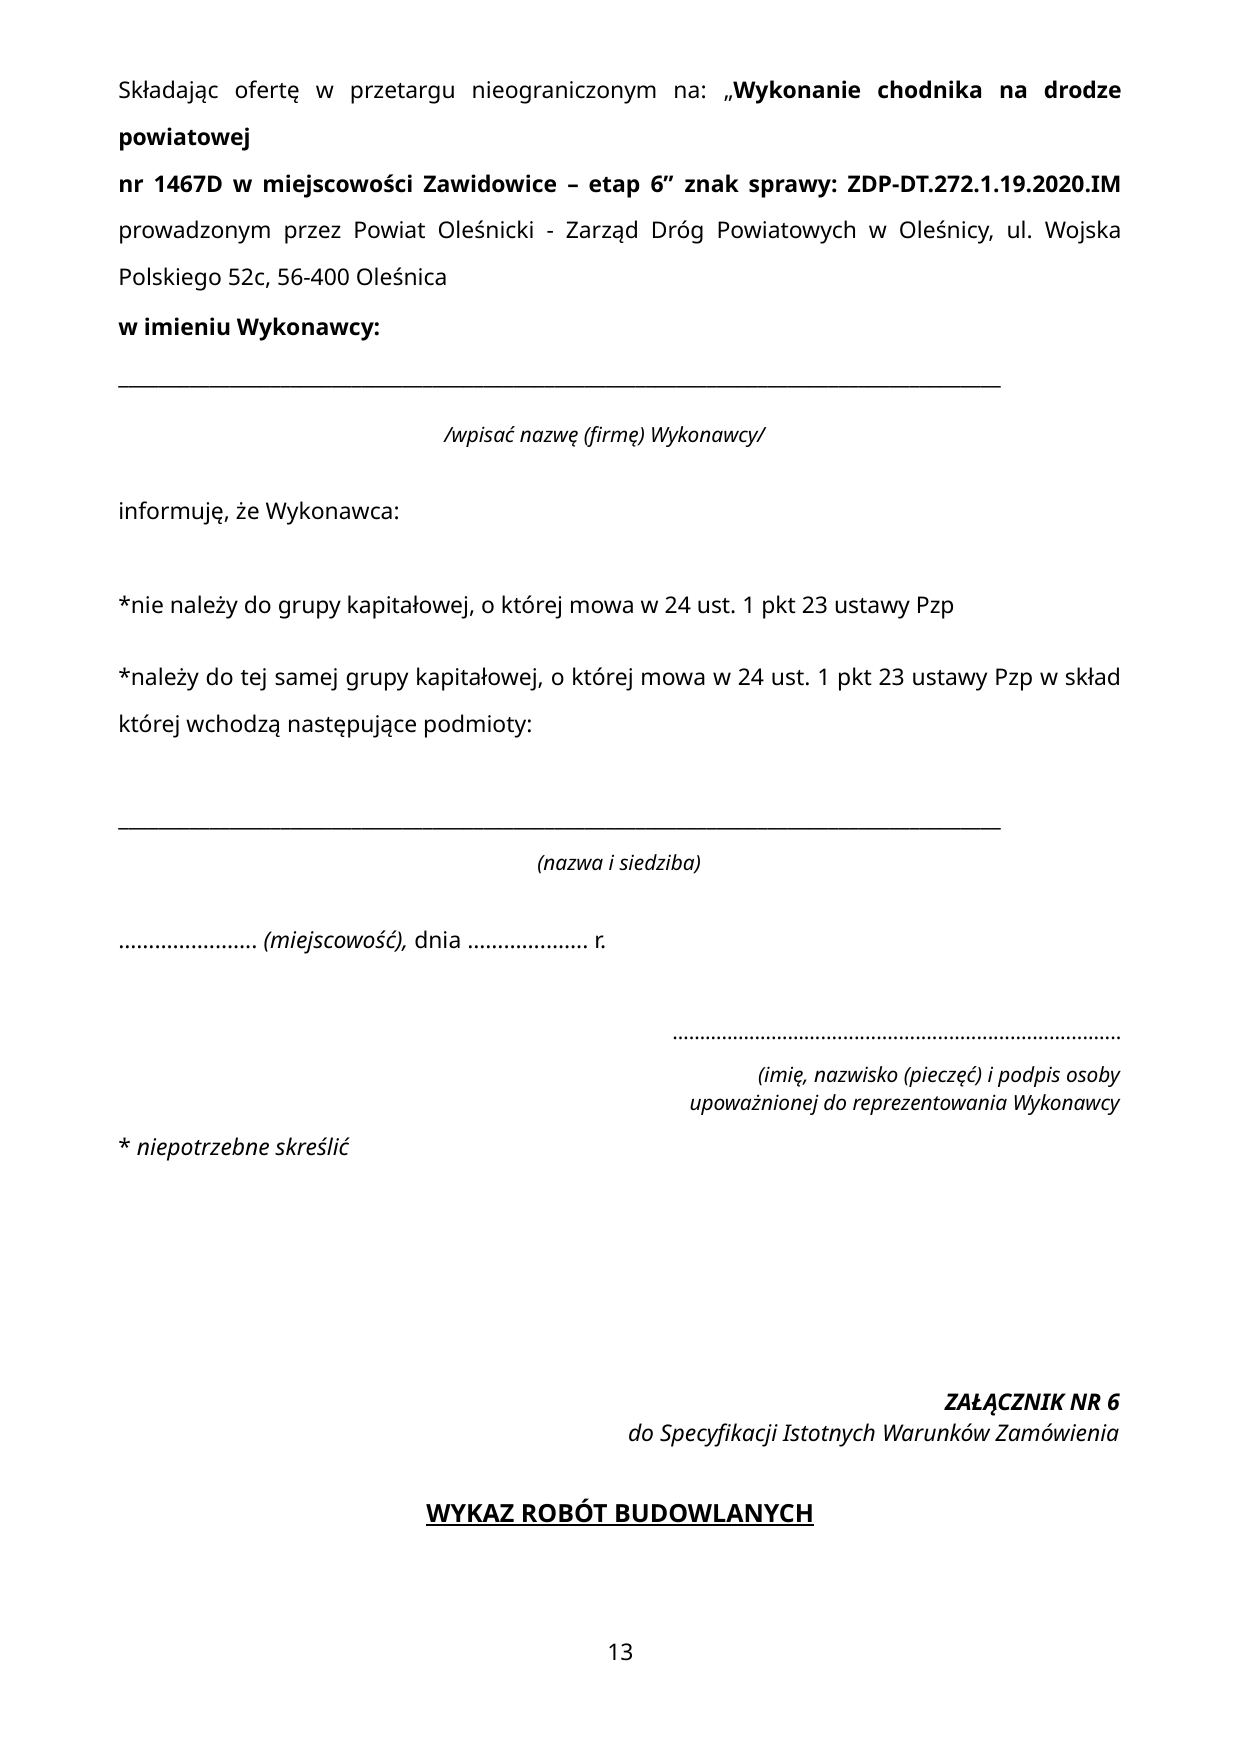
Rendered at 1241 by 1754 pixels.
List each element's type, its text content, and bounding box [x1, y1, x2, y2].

text informuję, że Wykonawca: [118, 495, 1122, 527]
text _______________________________________________________________________________________ [118, 802, 1122, 833]
text upoważnionej do reprezentowania Wykonawcy [118, 1088, 1122, 1117]
text *należy do tej samej grupy kapitałowej, o której mowa w 24 ust. 1 pkt 23 ustawy Pzp w skład której wchodzą następujące podmioty: [118, 661, 1122, 739]
text Składając ofertę w przetargu nieograniczonym na: „Wykonanie chodnika na drodze powiatowej nr 1467D w miejscowości Zawidowice – etap 6” znak sprawy: ZDP-DT.272.1.19.2020.IM prowadzonym przez Powiat Oleśnicki - Zarząd Dróg Powiatowych w Oleśnicy, ul. Wojska Polskiego 52c, 56-400 Oleśnica [118, 74, 1122, 292]
text _______________________________________________________________________________________ [118, 359, 1122, 391]
text ………………………...................................................... [118, 1017, 1122, 1046]
text * niepotrzebne skreślić [118, 1131, 1122, 1162]
text (nazwa i siedziba) [118, 848, 1122, 877]
text WYKAZ ROBÓT BUDOWLANYCH [118, 1495, 1122, 1529]
text do Specyfikacji Istotnych Warunków Zamówienia [118, 1417, 1122, 1448]
text w imieniu Wykonawcy: [118, 310, 1122, 342]
text *nie należy do grupy kapitałowej, o której mowa w 24 ust. 1 pkt 23 ustawy Pzp [118, 589, 1122, 620]
text /wpisać nazwę (firmę) Wykonawcy/ [118, 420, 1093, 448]
text ZAŁĄCZNIK NR 6 [118, 1386, 1122, 1417]
text (imię, nazwisko (pieczęć) i podpis osoby [118, 1060, 1122, 1088]
text …………….……. (miejscowość), dnia ………….……. r. [118, 924, 1122, 955]
